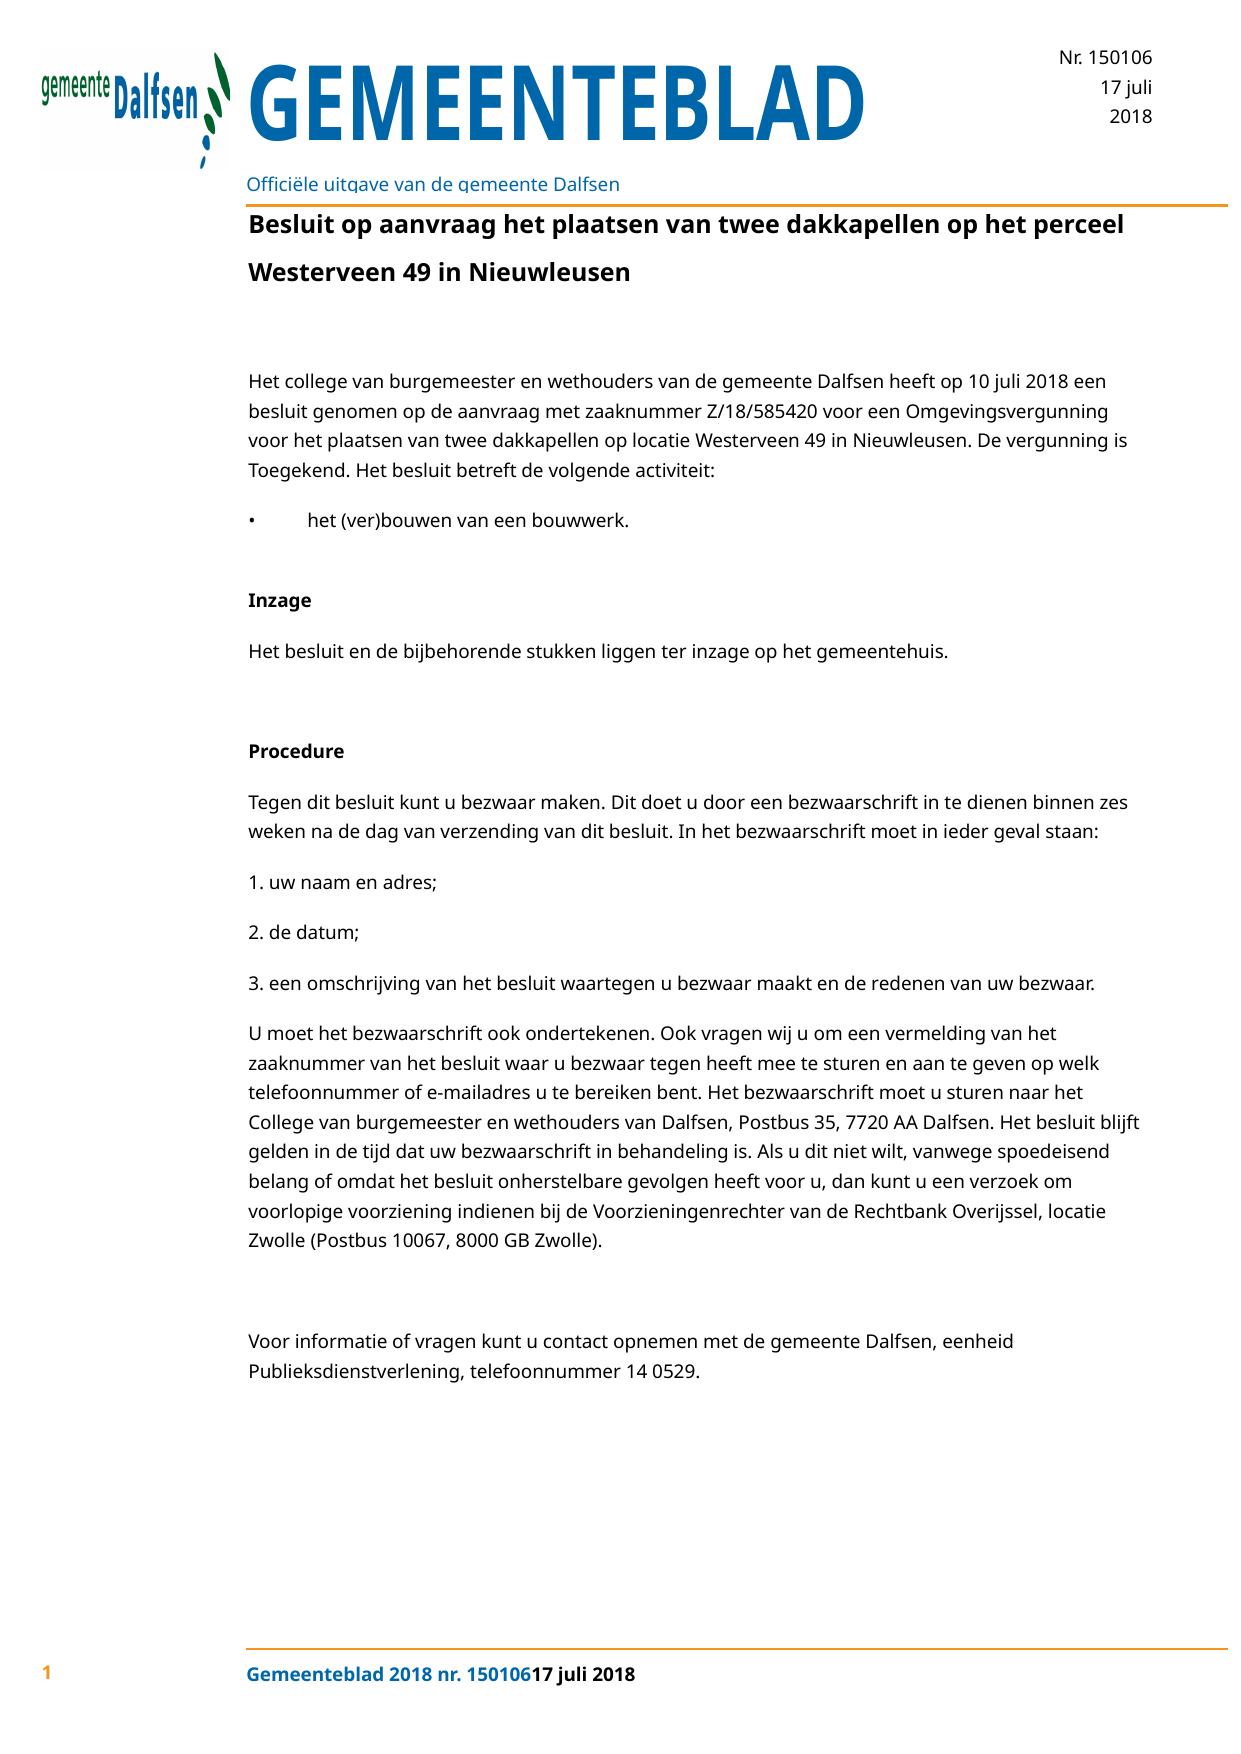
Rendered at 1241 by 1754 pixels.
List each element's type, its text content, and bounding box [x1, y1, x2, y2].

text Besluit op aanvraag het plaatsen van twee dakkapellen op het perceel Westerveen 49 in Nieuwleusen [248, 207, 1152, 288]
text Voor informatie of vragen kunt u contact opnemen met de gemeente Dalfsen, eenheid Publieksdienstverlening, telefoonnummer 14 0529. [248, 1328, 1152, 1384]
text 2. de datum; [248, 919, 1152, 945]
text 1. uw naam en adres; [248, 869, 1152, 895]
picture [41, 47, 231, 172]
text Procedure [248, 739, 1152, 764]
text Het college van burgemeester en wethouders van de gemeente Dalfsen heeft op 10 juli 2018 een besluit genomen op de aanvraag met zaaknummer Z/18/585420 voor een Omgevingsvergunning voor het plaatsen van twee dakkapellen op locatie Westerveen 49 in Nieuwleusen. De vergunning is Toegekend. Het besluit betreft de volgende activiteit: [248, 368, 1152, 483]
text Het besluit en de bijbehorende stukken liggen ter inzage op het gemeentehuis. [248, 638, 1152, 664]
list het (ver)bouwen van een bouwwerk. [248, 507, 1152, 533]
text Inzage [248, 587, 1152, 613]
text U moet het bezwaarschrift ook ondertekenen. Ook vragen wij u om een vermelding van het zaaknummer van het besluit waar u bezwaar tegen heeft mee te sturen en aan te geven op welk telefoonnummer of e-mailadres u te bereiken bent. Het bezwaarschrift moet u sturen naar het College van burgemeester en wethouders van Dalfsen, Postbus 35, 7720 AA Dalfsen. Het besluit blijft gelden in de tijd dat uw bezwaarschrift in behandeling is. Als u dit niet wilt, vanwege spoedeisend belang of omdat het besluit onherstelbare gevolgen heeft voor u, dan kunt u een verzoek om voorlopige voorziening indienen bij de Voorzieningenrechter van de Rechtbank Overijssel, locatie Zwolle (Postbus 10067, 8000 GB Zwolle). [248, 1020, 1152, 1253]
text Tegen dit besluit kunt u bezwaar maken. Dit doet u door een bezwaarschrift in te dienen binnen zes weken na de dag van verzending van dit besluit. In het bezwaarschrift moet in ieder geval staan: [248, 789, 1152, 844]
text 3. een omschrijving van het besluit waartegen u bezwaar maakt en de redenen van uw bezwaar. [248, 970, 1152, 996]
